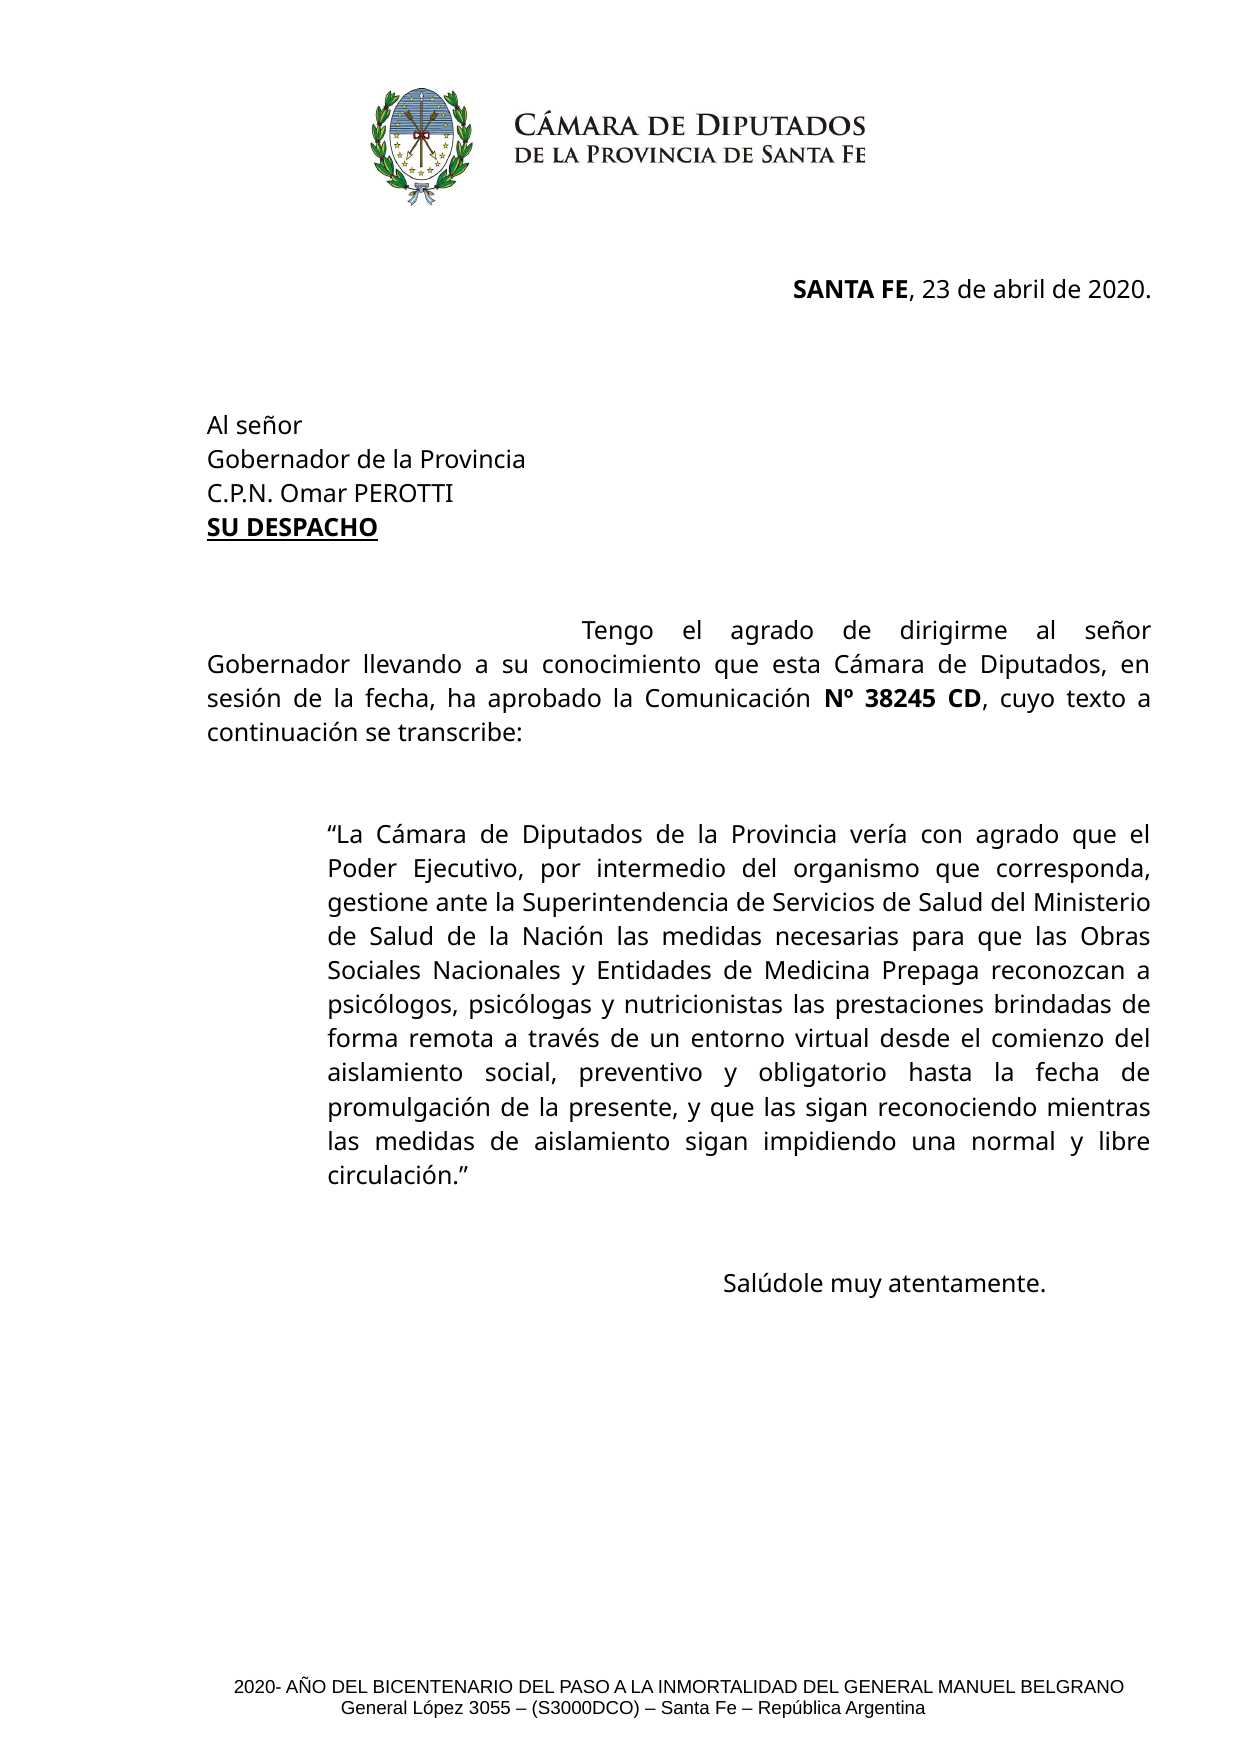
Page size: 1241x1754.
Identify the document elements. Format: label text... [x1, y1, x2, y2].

picture [370, 88, 866, 210]
text SU DESPACHO [207, 510, 1152, 544]
text Gobernador de la Provincia [207, 442, 1152, 476]
text C.P.N. Omar PEROTTI [207, 476, 1152, 510]
text SANTA FE, 23 de abril de 2020. [207, 272, 1152, 306]
text Tengo el agrado de dirigirme al señor Gobernador llevando a su conocimiento que esta Cámara de Diputados, en sesión de la fecha, ha aprobado la Comunicación Nº 38245 CD, cuyo texto a continuación se transcribe: [207, 612, 1152, 748]
text “La Cámara de Diputados de la Provincia vería con agrado que el Poder Ejecutivo, por intermedio del organismo que corresponda, gestione ante la Superintendencia de Servicios de Salud del Ministerio de Salud de la Nación las medidas necesarias para que las Obras Sociales Nacionales y Entidades de Medicina Prepaga reconozcan a psicólogos, psicólogas y nutricionistas las prestaciones brindadas de forma remota a través de un entorno virtual desde el comienzo del aislamiento social, preventivo y obligatorio hasta la fecha de promulgación de la presente, y que las sigan reconociendo mientras las medidas de aislamiento sigan impidiendo una normal y libre circulación.” [327, 817, 1152, 1191]
text Al señor [207, 408, 1152, 442]
text Salúdole muy atentamente. [649, 1265, 1152, 1299]
